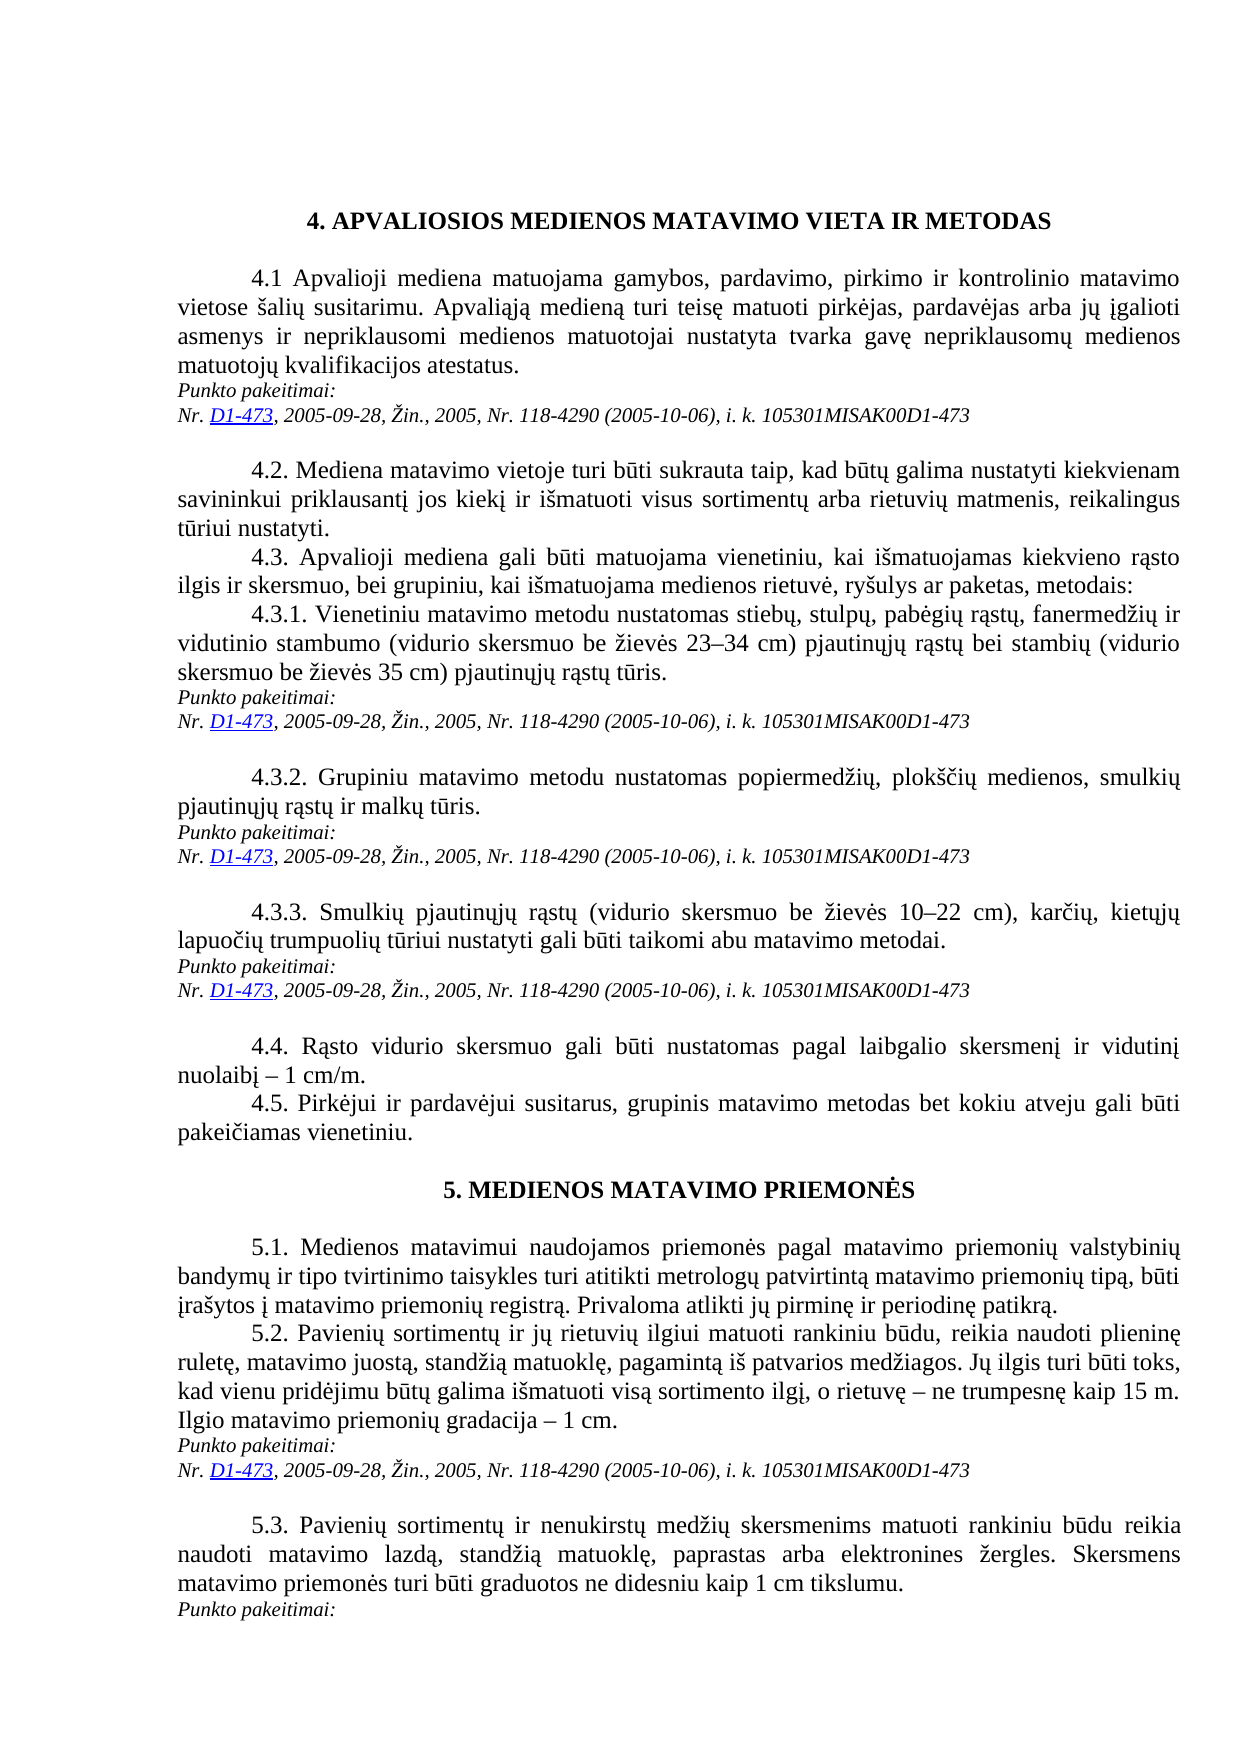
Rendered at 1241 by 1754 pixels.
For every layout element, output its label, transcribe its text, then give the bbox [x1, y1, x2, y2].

text Punkto pakeitimai: [177, 820, 1181, 844]
text Punkto pakeitimai: [177, 685, 1181, 709]
text Punkto pakeitimai: [177, 1597, 1181, 1621]
text 4.3.1. Vienetiniu matavimo metodu nustatomas stiebų, stulpų, pabėgių rąstų, fanermedžių ir vidutinio stambumo (vidurio skersmuo be žievės 23–34 cm) pjautinųjų rąstų bei stambių (vidurio skersmuo be žievės 35 cm) pjautinųjų rąstų tūris. [177, 599, 1181, 685]
text 4.2. Mediena matavimo vietoje turi būti sukrauta taip, kad būtų galima nustatyti kiekvienam savininkui priklausantį jos kiekį ir išmatuoti visus sortimentų arba rietuvių matmenis, reikalingus tūriui nustatyti. [177, 455, 1181, 542]
text 4.4. Rąsto vidurio skersmuo gali būti nustatomas pagal laibgalio skersmenį ir vidutinį nuolaibį – 1 cm/m. [177, 1031, 1181, 1088]
text Nr. D1-473, 2005-09-28, Žin., 2005, Nr. 118-4290 (2005-10-06), i. k. 105301MISAK00D1-473 [177, 402, 1181, 427]
text Nr. D1-473, 2005-09-28, Žin., 2005, Nr. 118-4290 (2005-10-06), i. k. 105301MISAK00D1-473 [177, 978, 1181, 1002]
text 4.3.3. Smulkių pjautinųjų rąstų (vidurio skersmuo be žievės 10–22 cm), karčių, kietųjų lapuočių trumpuolių tūriui nustatyti gali būti taikomi abu matavimo metodai. [177, 897, 1181, 954]
text 5.3. Pavienių sortimentų ir nenukirstų medžių skersmenims matuoti rankiniu būdu reikia naudoti matavimo lazdą, standžią matuoklę, paprastas arba elektronines žergles. Skersmens matavimo priemonės turi būti graduotos ne didesniu kaip 1 cm tikslumu. [177, 1510, 1181, 1597]
text 4.5. Pirkėjui ir pardavėjui susitarus, grupinis matavimo metodas bet kokiu atveju gali būti pakeičiamas vienetiniu. [177, 1088, 1181, 1146]
text Punkto pakeitimai: [177, 1433, 1181, 1457]
text Nr. D1-473, 2005-09-28, Žin., 2005, Nr. 118-4290 (2005-10-06), i. k. 105301MISAK00D1-473 [177, 844, 1181, 868]
text 4. Apvaliosios medienos matavimo vieta ir metodas [177, 206, 1181, 235]
text Punkto pakeitimai: [177, 954, 1181, 978]
text 4.3. Apvalioji mediena gali būti matuojama vienetiniu, kai išmatuojamas kiekvieno rąsto ilgis ir skersmuo, bei grupiniu, kai išmatuojama medienos rietuvė, ryšulys ar paketas, metodais: [177, 542, 1181, 599]
text 5.2. Pavienių sortimentų ir jų rietuvių ilgiui matuoti rankiniu būdu, reikia naudoti plieninę ruletę, matavimo juostą, standžią matuoklę, pagamintą iš patvarios medžiagos. Jų ilgis turi būti toks, kad vienu pridėjimu būtų galima išmatuoti visą sortimento ilgį, o rietuvę – ne trumpesnę kaip 15 m. Ilgio matavimo priemonių gradacija – 1 cm. [177, 1318, 1181, 1433]
text 5. Medienos matavimo priemonės [177, 1175, 1181, 1203]
text 5.1. Medienos matavimui naudojamos priemonės pagal matavimo priemonių valstybinių bandymų ir tipo tvirtinimo taisykles turi atitikti metrologų patvirtintą matavimo priemonių tipą, būti įrašytos į matavimo priemonių registrą. Privaloma atlikti jų pirminę ir periodinę patikrą. [177, 1232, 1181, 1318]
text Nr. D1-473, 2005-09-28, Žin., 2005, Nr. 118-4290 (2005-10-06), i. k. 105301MISAK00D1-473 [177, 709, 1181, 733]
text Punkto pakeitimai: [177, 378, 1181, 402]
text 4.1 Apvalioji mediena matuojama gamybos, pardavimo, pirkimo ir kontrolinio matavimo vietose šalių susitarimu. Apvaliąją medieną turi teisę matuoti pirkėjas, pardavėjas arba jų įgalioti asmenys ir nepriklausomi medienos matuotojai nustatyta tvarka gavę nepriklausomų medienos matuotojų kvalifikacijos atestatus. [177, 263, 1181, 378]
text Nr. D1-473, 2005-09-28, Žin., 2005, Nr. 118-4290 (2005-10-06), i. k. 105301MISAK00D1-473 [177, 1457, 1181, 1482]
text 4.3.2. Grupiniu matavimo metodu nustatomas popiermedžių, plokščių medienos, smulkių pjautinųjų rąstų ir malkų tūris. [177, 762, 1181, 820]
